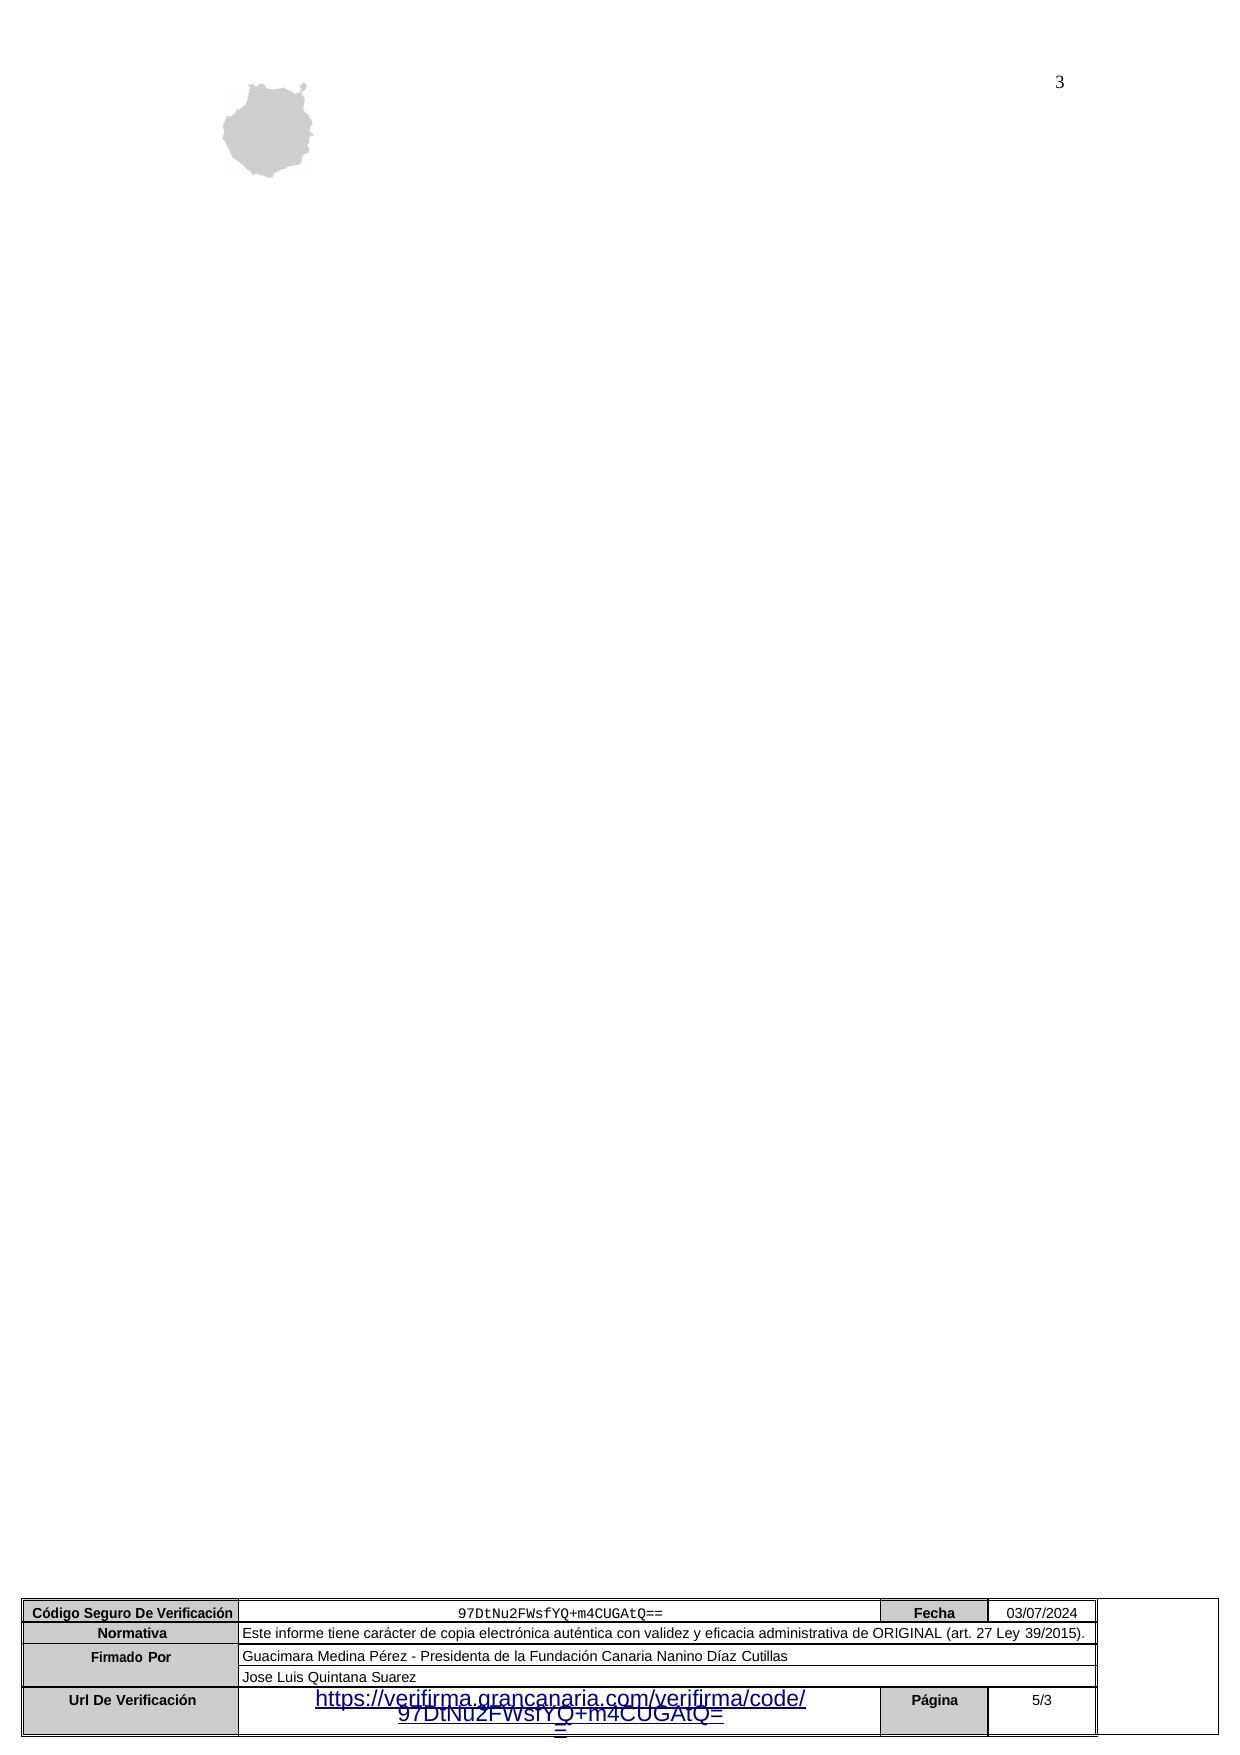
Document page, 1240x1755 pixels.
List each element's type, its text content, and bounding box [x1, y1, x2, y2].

text 3 [10, 71, 1064, 92]
